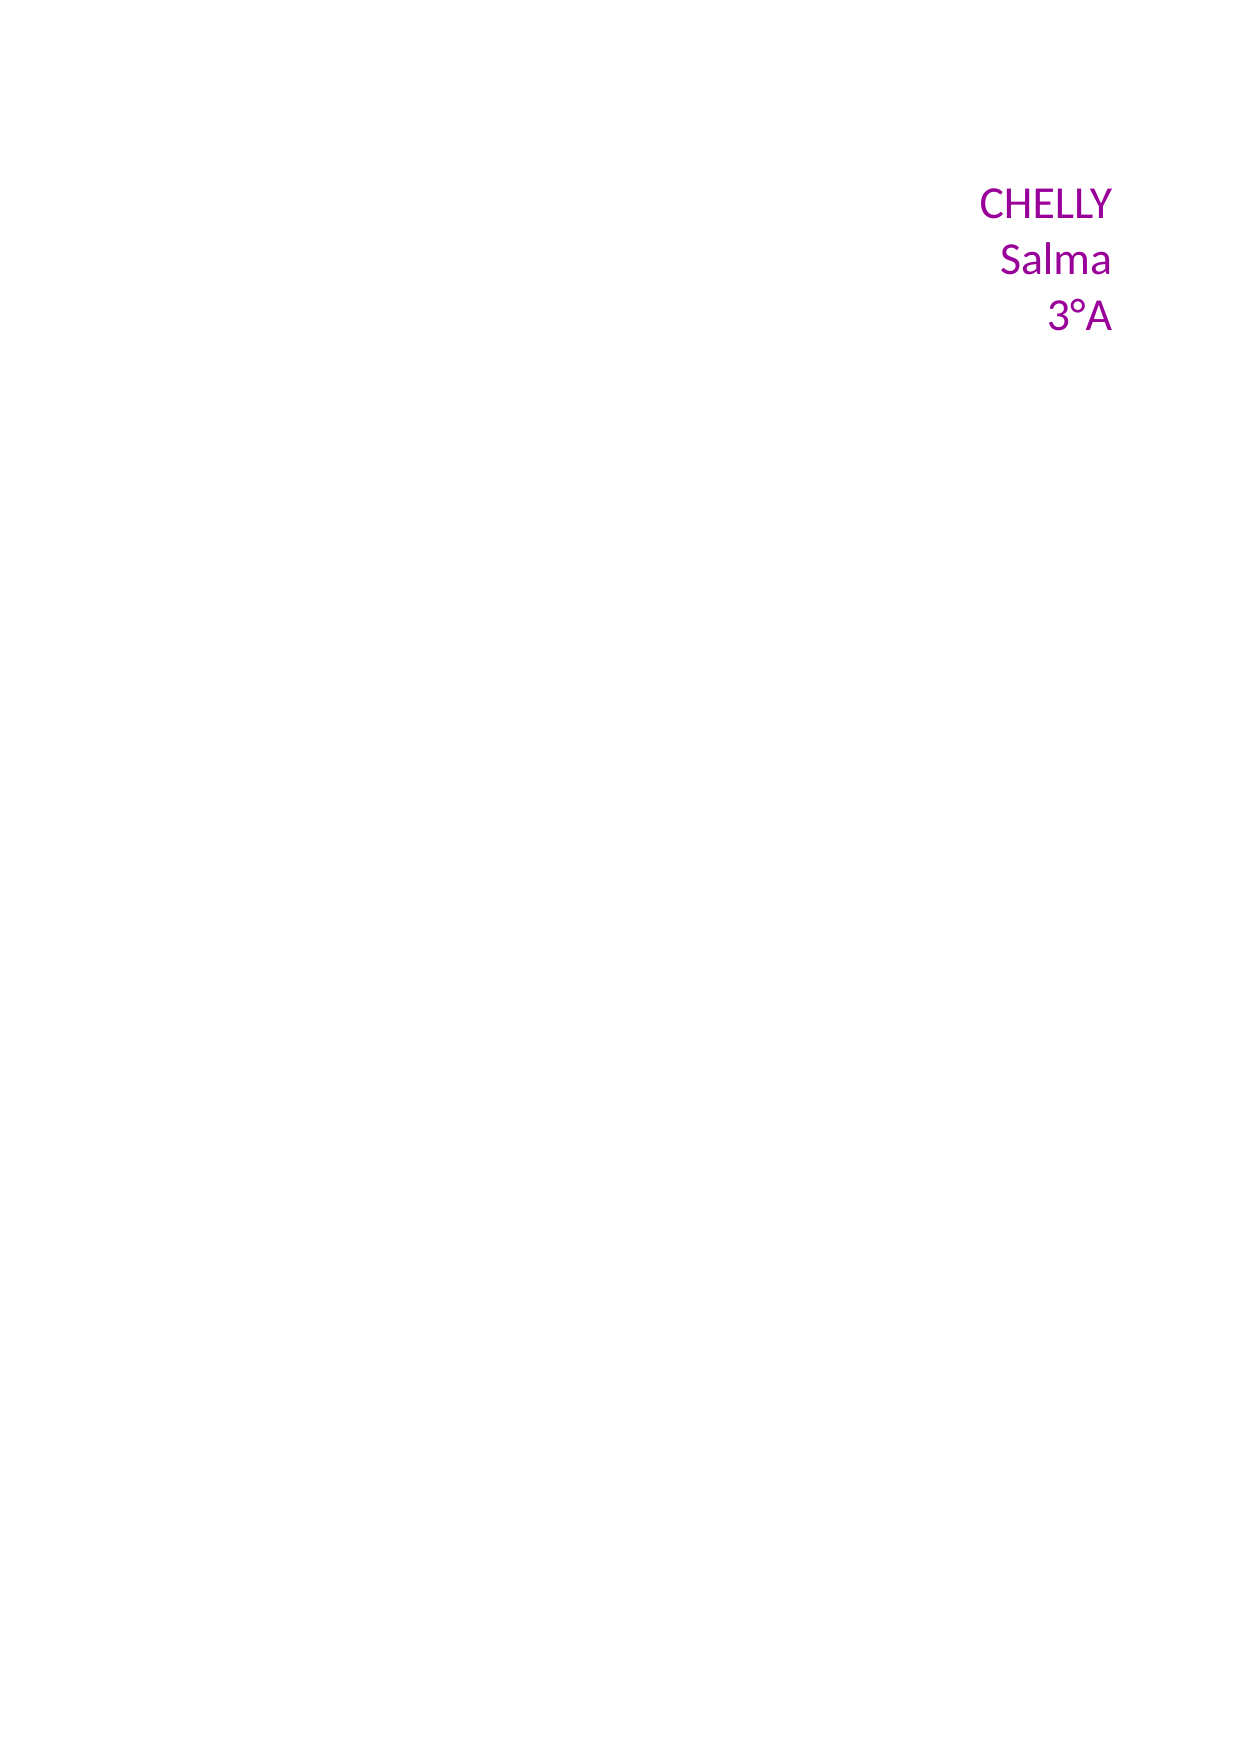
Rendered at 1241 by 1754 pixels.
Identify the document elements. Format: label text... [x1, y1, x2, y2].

text CHELLY [118, 174, 1122, 230]
text Salma [118, 230, 1122, 286]
text 3°A [118, 286, 1122, 342]
